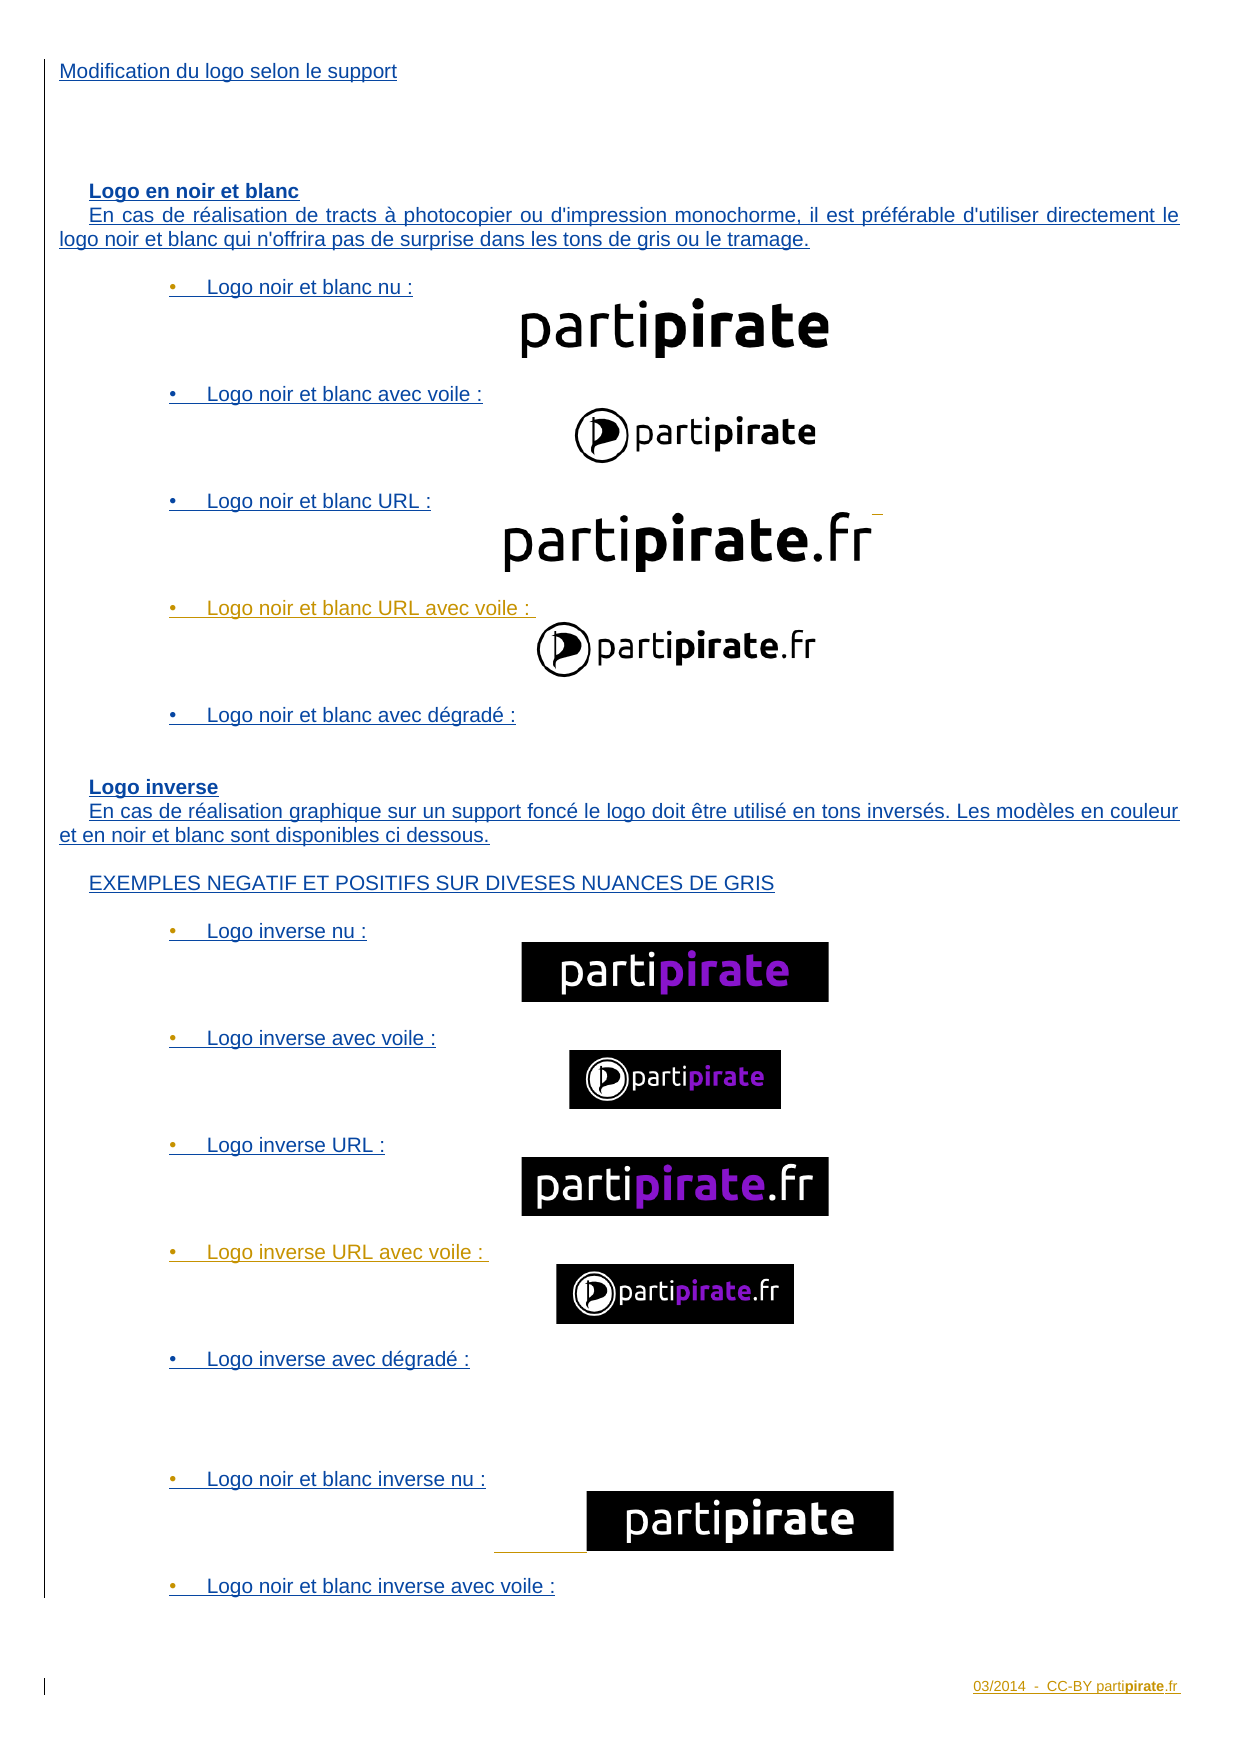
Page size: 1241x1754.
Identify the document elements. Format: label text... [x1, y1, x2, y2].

picture [504, 512, 872, 572]
list Logo noir et blanc avec dégradé : [169, 703, 1181, 727]
picture [521, 298, 829, 358]
list Logo inverse avec dégradé : [169, 1347, 1181, 1371]
text Modification du logo selon le support [59, 59, 1181, 83]
picture [569, 1050, 781, 1109]
list Logo noir et blanc URL avec voile : [169, 596, 1181, 620]
picture [521, 1157, 829, 1216]
picture [535, 620, 816, 679]
text En cas de réalisation de tracts à photocopier ou d'impression monochorme, il est préférable d'utiliser directement le logo noir et blanc qui n'offrira pas de surprise dans les tons de gris ou le tramage. [59, 203, 1181, 251]
picture [521, 942, 829, 1002]
picture [586, 1491, 894, 1551]
picture [572, 405, 816, 465]
list Logo noir et blanc inverse nu : [169, 1467, 1181, 1491]
list Logo inverse avec voile : [169, 1026, 1181, 1050]
list Logo noir et blanc avec voile : [169, 382, 1181, 406]
list Logo noir et blanc URL : [169, 489, 1181, 513]
text Logo en noir et blanc [59, 179, 1181, 203]
text Logo inverse [59, 775, 1181, 799]
list Logo inverse nu : [169, 919, 1181, 943]
picture [556, 1264, 794, 1324]
text En cas de réalisation graphique sur un support foncé le logo doit être utilisé en tons inversés. Les modèles en couleur et en noir et blanc sont disponibles ci dessous. [59, 799, 1181, 847]
list Logo inverse URL avec voile : [169, 1240, 1181, 1264]
text EXEMPLES NEGATIF ET POSITIFS SUR DIVESES NUANCES DE GRIS [59, 871, 1181, 895]
list Logo noir et blanc inverse avec voile : [169, 1574, 1181, 1598]
list Logo inverse URL : [169, 1133, 1181, 1157]
list Logo noir et blanc nu : [169, 275, 1181, 299]
